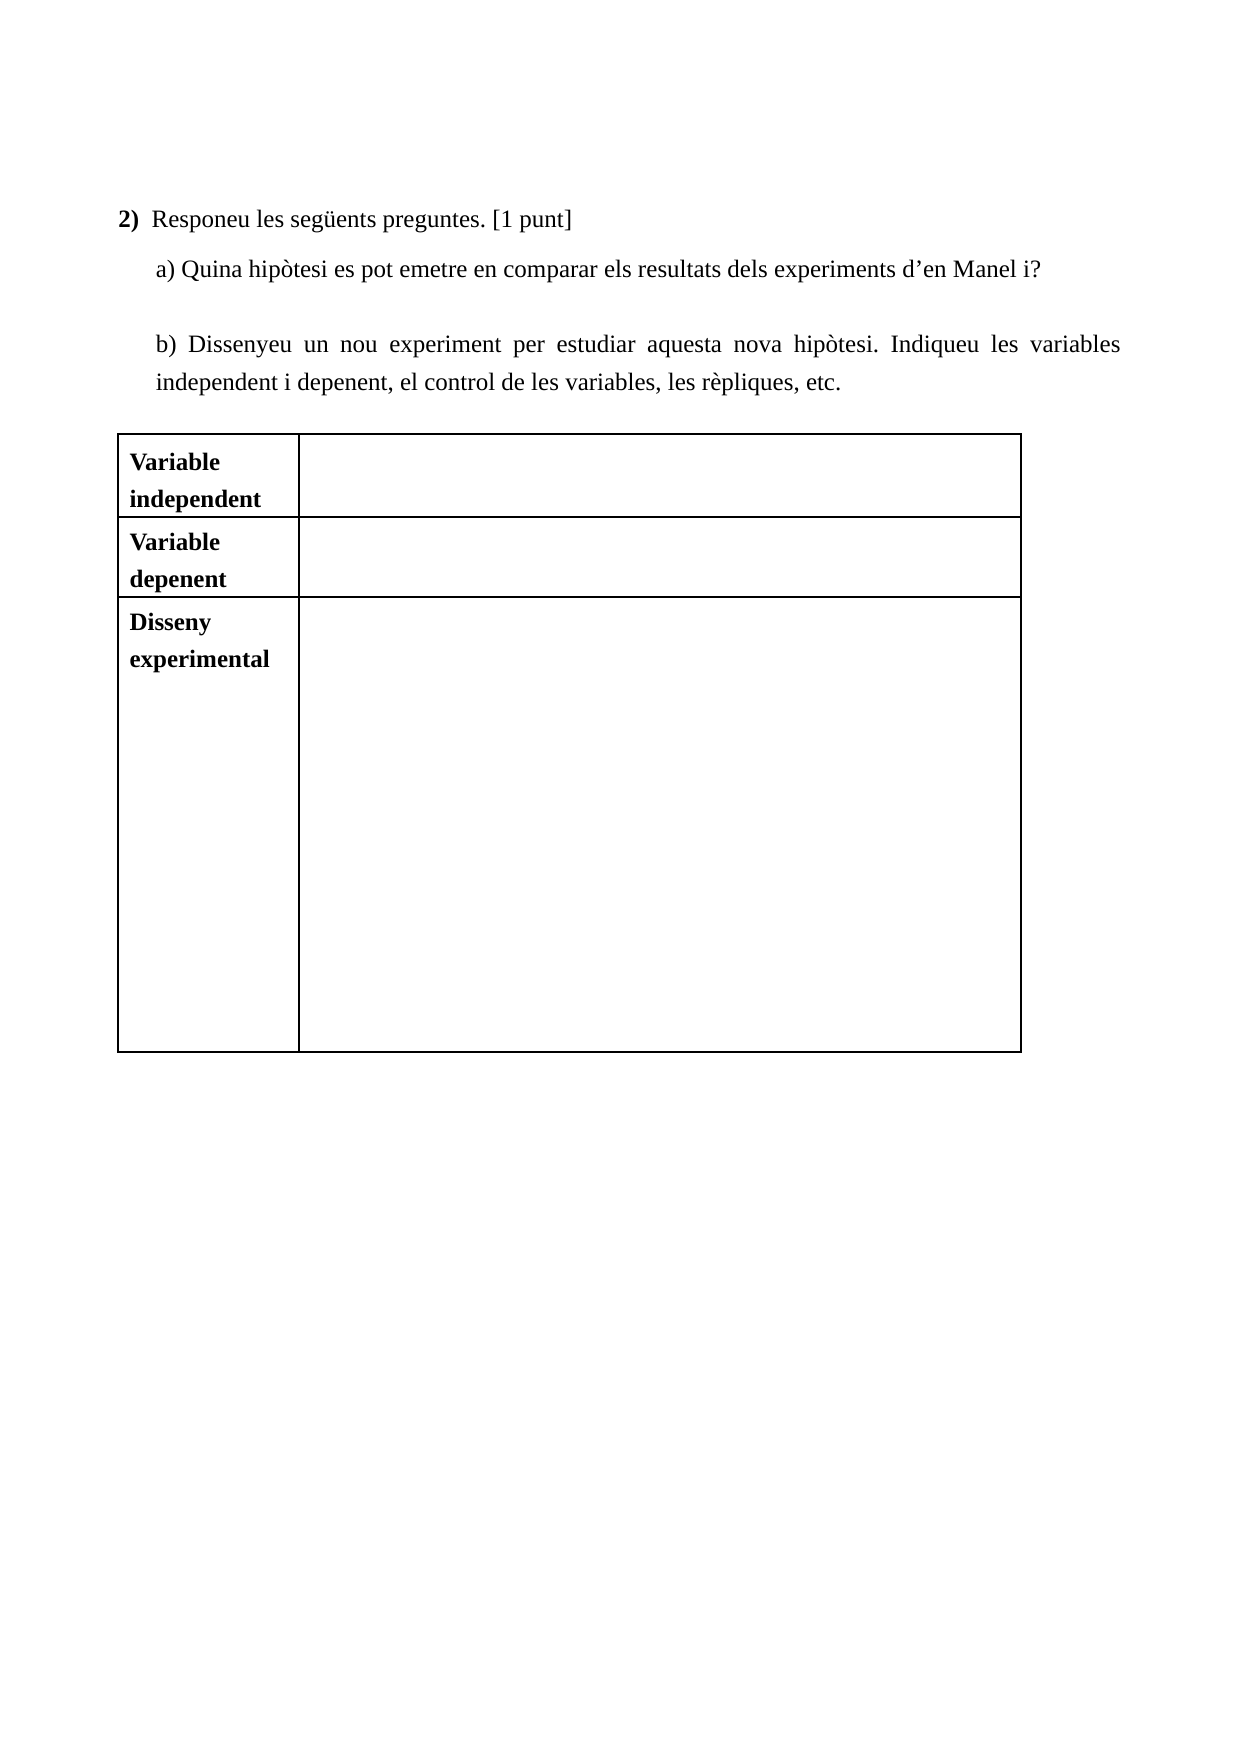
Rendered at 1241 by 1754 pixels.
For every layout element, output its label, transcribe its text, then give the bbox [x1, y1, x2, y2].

text a) Quina hipòtesi es pot emetre en comparar els resultats dels experiments d’en Manel i? [156, 246, 1122, 283]
table_cell Variable depenent [119, 518, 298, 596]
table_header Variable independent [119, 435, 298, 516]
table_cell [300, 518, 1020, 596]
table_cell Disseny experimental [119, 598, 298, 1051]
table_cell [300, 598, 1020, 1051]
text 2) Responeu les següents preguntes. [1 punt] [118, 204, 1122, 233]
text b) Dissenyeu un nou experiment per estudiar aquesta nova hipòtesi. Indiqueu les variables independent i depenent, el control de les variables, les rèpliques, etc. [156, 321, 1122, 396]
table_header [300, 435, 1020, 516]
